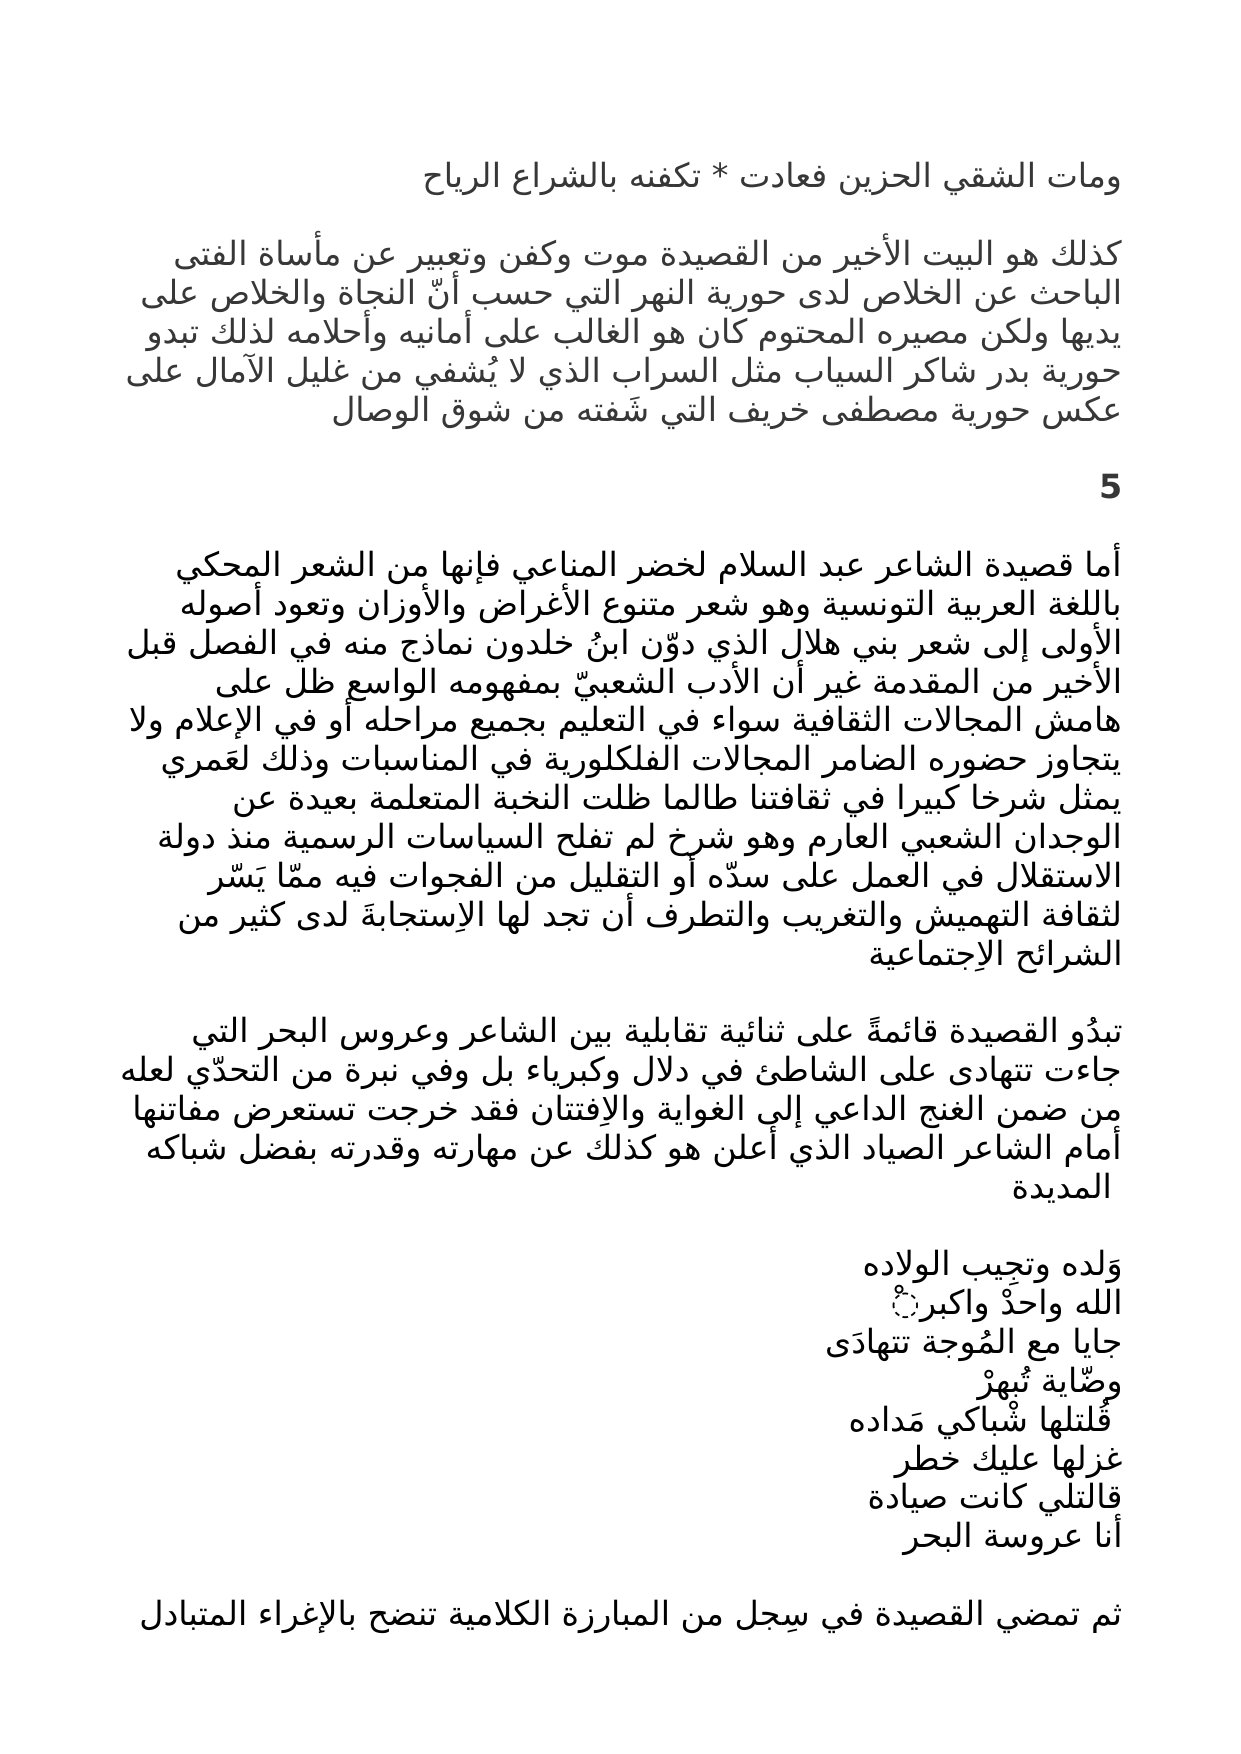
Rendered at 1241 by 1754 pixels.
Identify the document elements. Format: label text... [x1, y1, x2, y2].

text وضّاية تُبهرْ [118, 1361, 1122, 1400]
text قُلتلها شْباكي مَداده [118, 1400, 1122, 1439]
text تبدُو القصيدة قائمةً على ثنائية تقابلية بين الشاعر وعروس البحر التي جاءت تتهادى على الشاطئ في دلال وكبرياء بل وفي نبرة من التحدّي لعله من ضمن الغنج الداعي إلى الغواية والاِفتتان فقد خرجت تستعرض مفاتنها أمام الشاعر الصياد الذي أعلن هو كذلك عن مهارته وقدرته بفضل شباكه المديدة [118, 1012, 1122, 1206]
text ْالله واحدْ واكبر [118, 1284, 1122, 1323]
text كذلك هو البيت الأخير من القصيدة موت وكفن وتعبير عن مأساة الفتى الباحث عن الخلاص لدى حورية النهر التي حسب أنّ النجاة والخلاص على يديها ولكن مصيره المحتوم كان هو الغالب على أمانيه وأحلامه لذلك تبدو حورية بدر شاكر السياب مثل السراب الذي لا يُشفي من غليل الآمال على عكس حورية مصطفى خريف التي شَفته من شوق الوصال [118, 235, 1122, 429]
text قالتلي كانت صيادة [118, 1478, 1122, 1517]
text وَلده وتجِيب الولاده [118, 1245, 1122, 1284]
text ثم تمضي القصيدة في سِجل من المبارزة الكلامية تنضح بالإغراء المتبادل فهو إبراز للقوة والقدرة لدى الشاعر الصياد في قوله [118, 1594, 1122, 1633]
text أنا عروسة البحر [118, 1517, 1122, 1556]
text 5 [118, 468, 1122, 507]
text أما قصيدة الشاعر عبد السلام لخضر المناعي فإنها من الشعر المحكي باللغة العربية التونسية وهو شعر متنوع الأغراض والأوزان وتعود أصوله الأولى إلى شعر بني هلال الذي دوّن ابنُ خلدون نماذج منه في الفصل قبل الأخير من المقدمة غير أن الأدب الشعبيّ بمفهومه الواسع ظل على هامش المجالات الثقافية سواء في التعليم بجميع مراحله أو في الإعلام ولا يتجاوز حضوره الضامر المجالات الفلكلورية في المناسبات وذلك لعَمري يمثل شرخا كبيرا في ثقافتنا طالما ظلت النخبة المتعلمة بعيدة عن الوجدان الشعبي العارم وهو شرخ لم تفلح السياسات الرسمية منذ دولة الاستقلال في العمل على سدّه أو التقليل من الفجوات فيه ممّا يَسّر لثقافة التهميش والتغريب والتطرف أن تجد لها الاِستجابةَ لدى كثير من الشرائح الاِجتماعية [118, 546, 1122, 973]
text ومات الشقي الحزين فعادت * تكفنه بالشراع الرياح [118, 157, 1122, 196]
text جايا مع المُوجة تتهادَى [118, 1323, 1122, 1361]
text غزلها عليك خطر [118, 1439, 1122, 1478]
